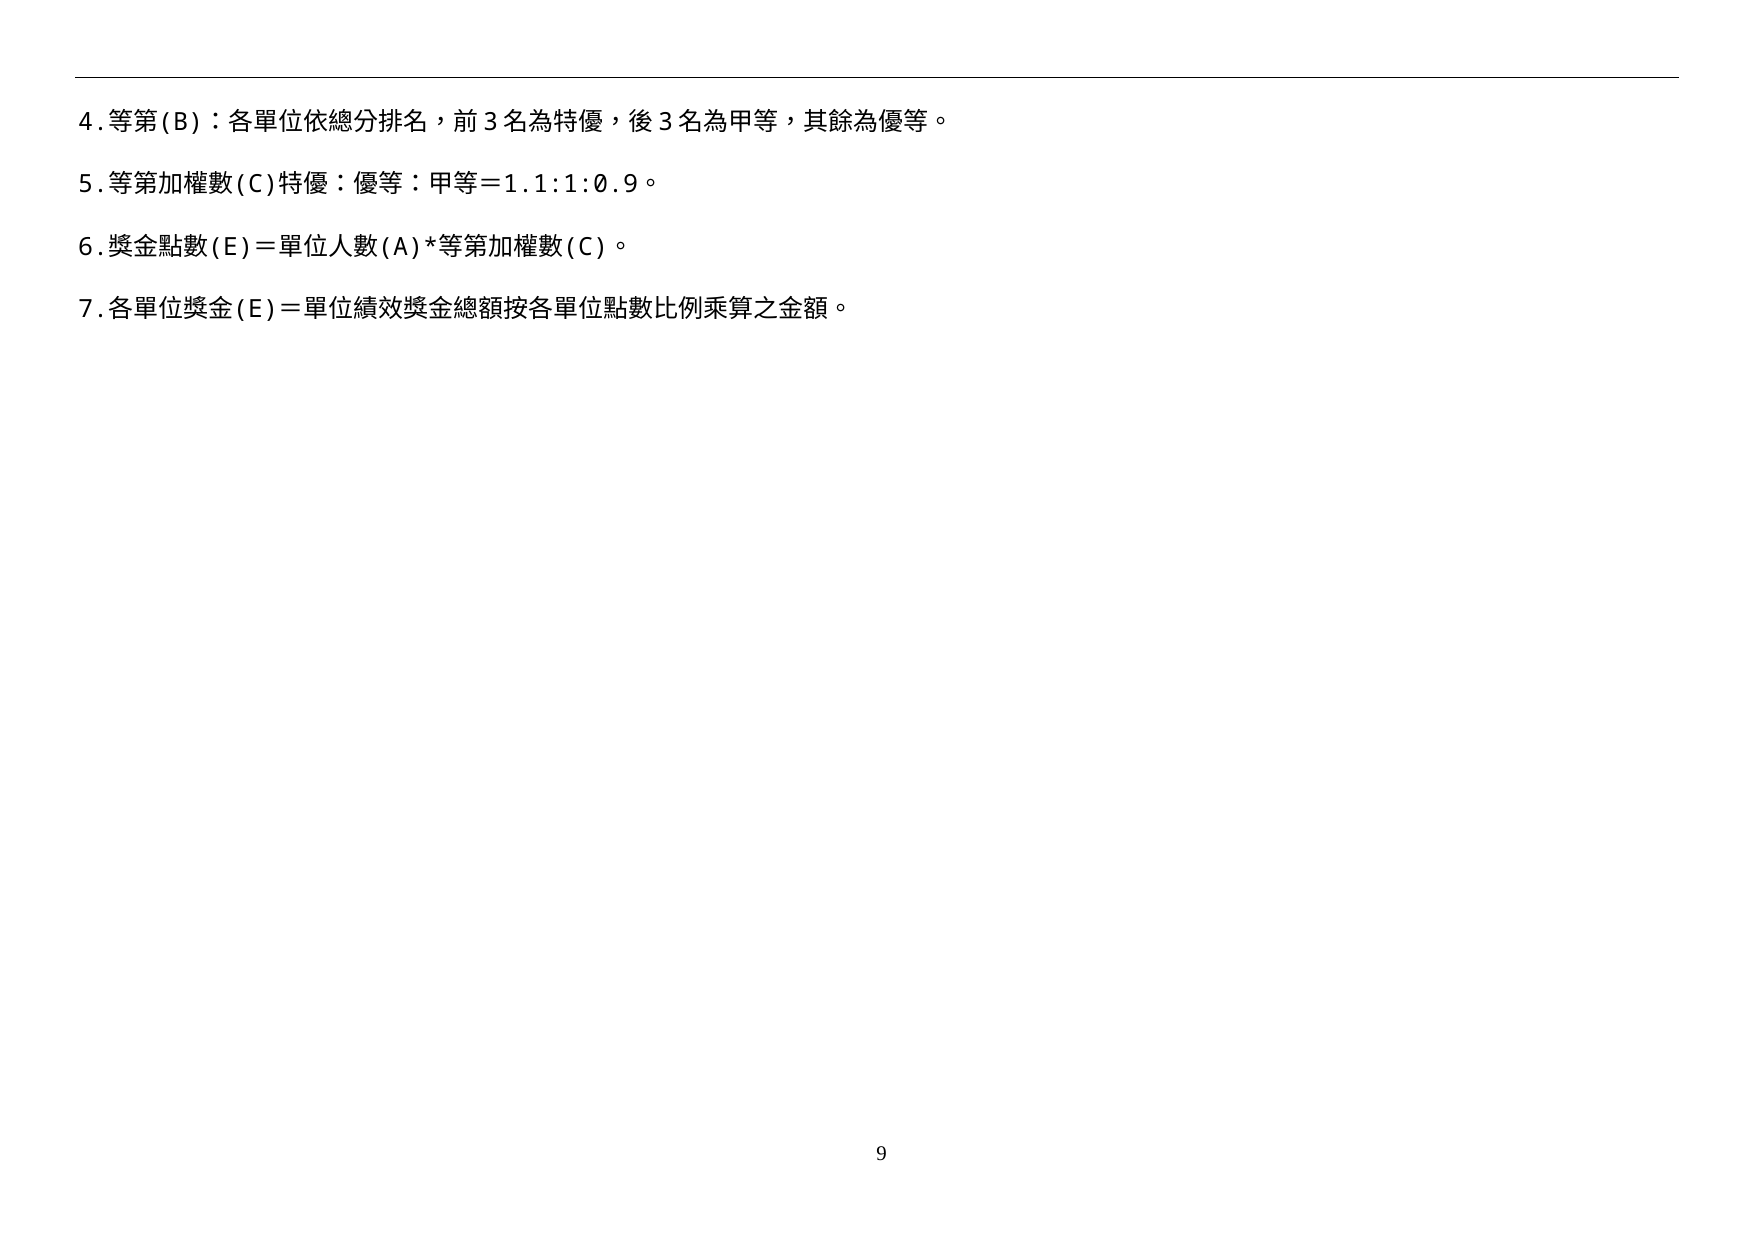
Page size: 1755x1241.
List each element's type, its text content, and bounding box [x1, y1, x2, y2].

table_cell 4.等第(B)：各單位依總分排名，前3名為特優，後3名為甲等，其餘為優等。 5.等第加權數(C)特優：優等：甲等＝1.1:1:0.9。 6.獎金點數(E)＝單位人數(A)*等第加權數(C)。 7.各單位獎金(E)＝單位績效獎金總額按各單位點數比例乘算之金額。 [75, 78, 1679, 328]
